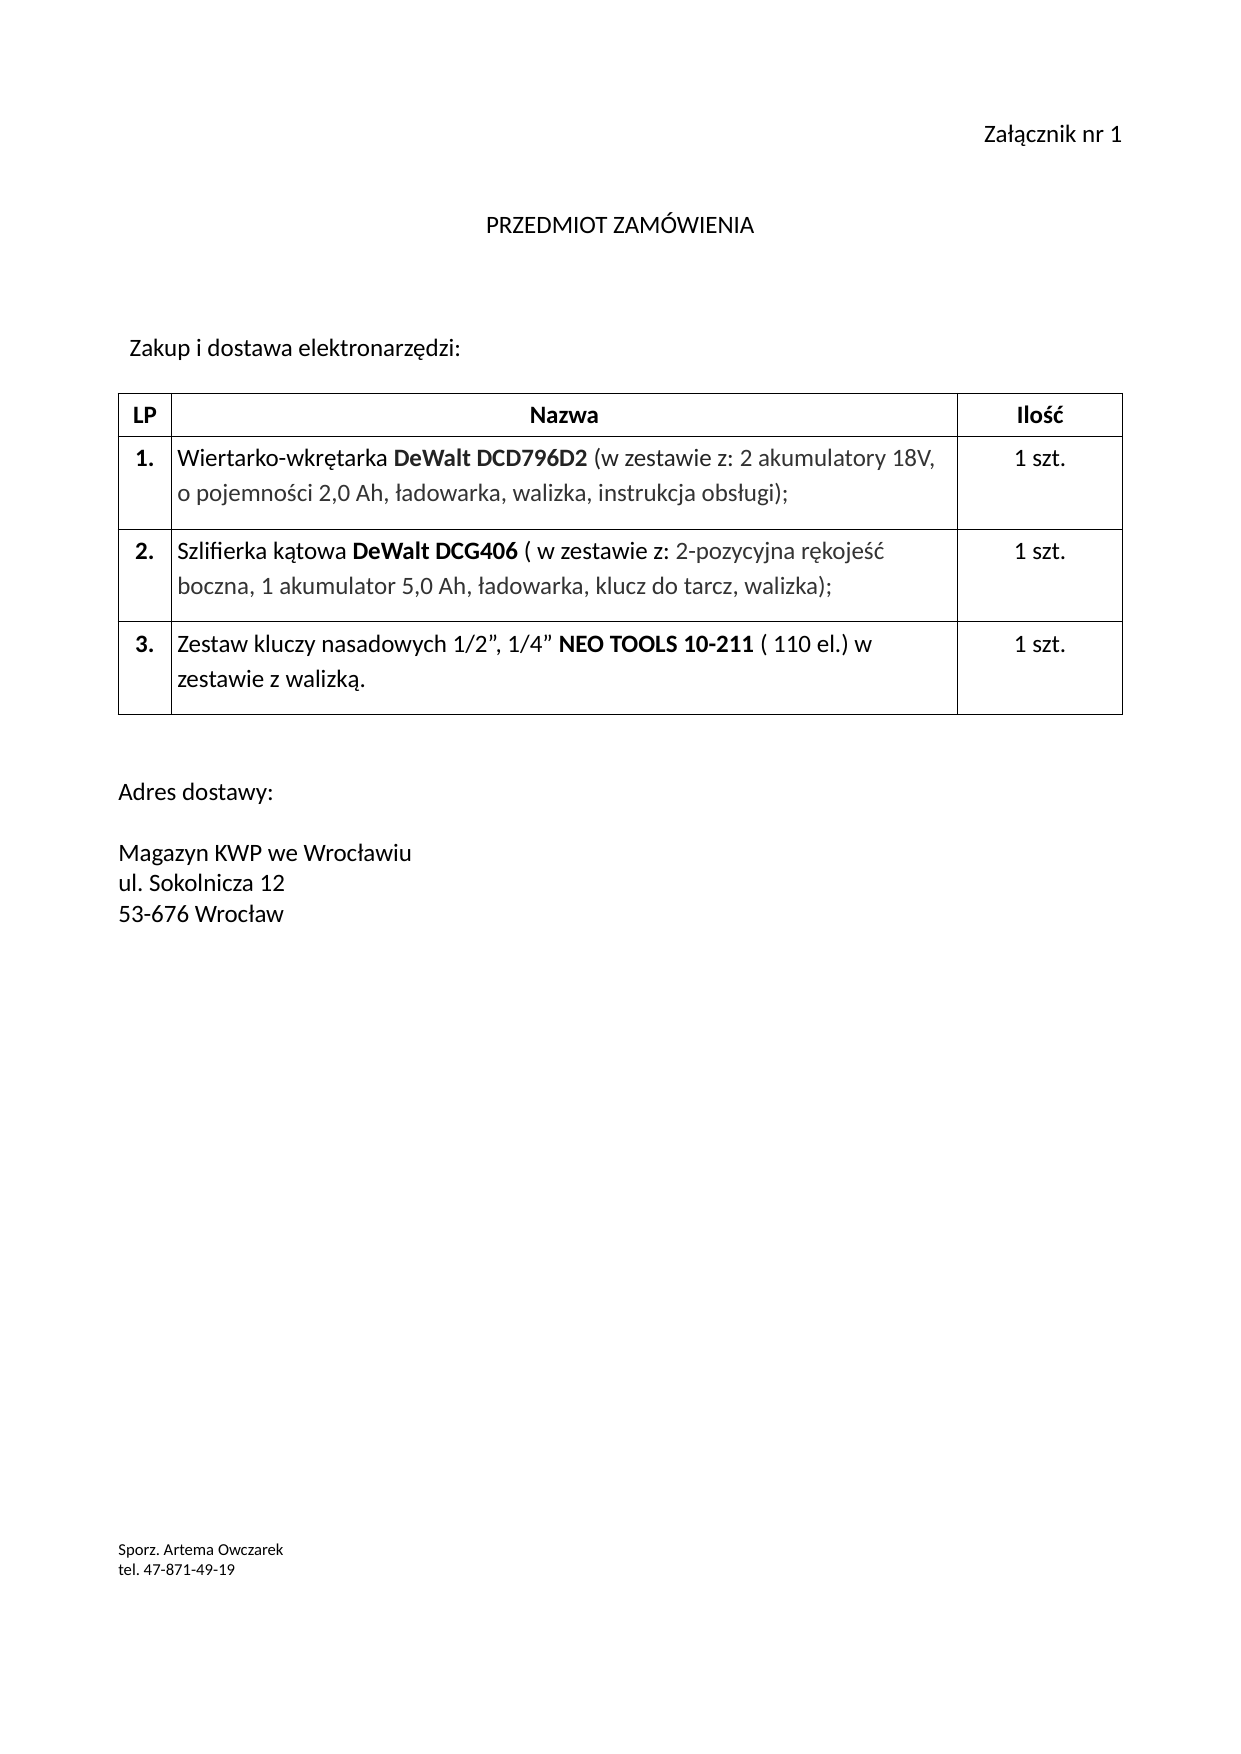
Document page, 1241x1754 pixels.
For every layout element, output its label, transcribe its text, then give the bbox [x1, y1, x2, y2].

text tel. 47-871-49-19 [118, 1559, 1122, 1579]
text Zakup i dostawa elektronarzędzi: [118, 332, 1122, 362]
text 53-676 Wrocław [118, 898, 1122, 928]
table_cell 1 szt. [958, 622, 1122, 714]
table_header LP [119, 394, 171, 436]
text Załącznik nr 1 [118, 118, 1122, 149]
text Adres dostawy: [118, 776, 1122, 806]
table_cell 1 szt. [958, 530, 1122, 621]
table_cell 1 szt. [958, 437, 1122, 528]
table_cell 3. [119, 622, 171, 714]
table_cell Wiertarko-wkrętarka DeWalt DCD796D2 (w zestawie z: 2 akumulatory 18V, o pojemności 2,0 Ah, ładowarka, walizka, instrukcja obsługi); [172, 437, 957, 528]
table_cell 1. [119, 437, 171, 528]
table_header Ilość [958, 394, 1122, 436]
text ul. Sokolnicza 12 [118, 867, 1122, 898]
table_cell Zestaw kluczy nasadowych 1/2”, 1/4” NEO TOOLS 10-211 ( 110 el.) w zestawie z walizką. [172, 622, 957, 714]
text Magazyn KWP we Wrocławiu [118, 837, 1122, 867]
text PRZEDMIOT ZAMÓWIENIA [118, 210, 1122, 240]
table_header Nazwa [172, 394, 957, 436]
table_cell Szlifierka kątowa DeWalt DCG406 ( w zestawie z: 2-pozycyjna rękojeść boczna, 1 akumulator 5,0 Ah, ładowarka, klucz do tarcz, walizka); [172, 530, 957, 621]
text Sporz. Artema Owczarek [118, 1539, 1122, 1559]
table_cell 2. [119, 530, 171, 621]
